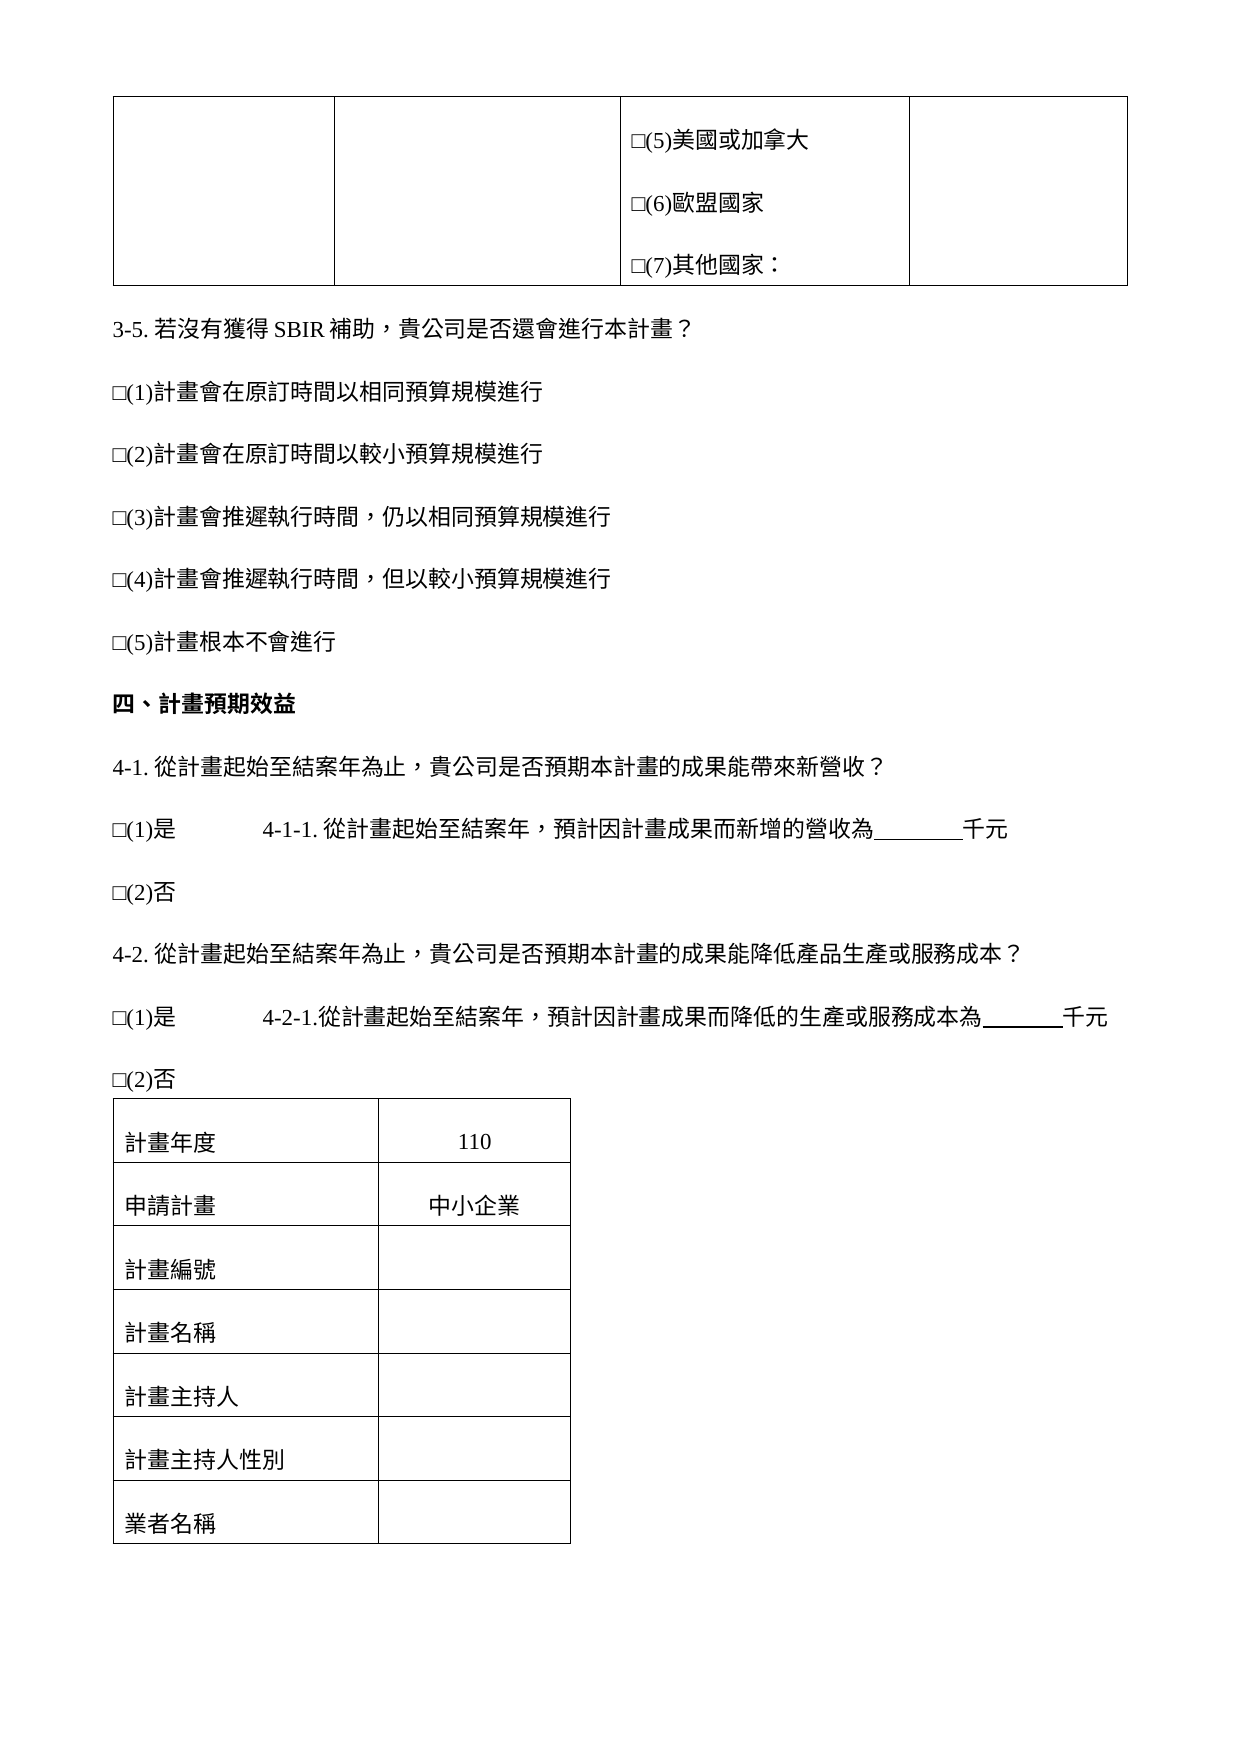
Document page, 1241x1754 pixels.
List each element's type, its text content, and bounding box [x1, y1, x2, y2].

text □(2)計畫會在原訂時間以較小預算規模進行 [112, 411, 1128, 473]
table_cell [379, 1417, 570, 1479]
text □(5)計畫根本不會進行 [112, 598, 1128, 661]
text □(1)計畫會在原訂時間以相同預算規模進行 [112, 348, 1128, 411]
table_cell 申請計畫 [114, 1163, 378, 1225]
text 四、計畫預期效益 [112, 661, 1128, 723]
text □(1)是 4-2-1.從計畫起始至結案年，預計因計畫成果而降低的生產或服務成本為 千元 [112, 973, 1128, 1036]
text □(4)計畫會推遲執行時間，但以較小預算規模進行 [112, 536, 1128, 598]
table_cell 計畫主持人性別 [114, 1417, 378, 1479]
text 3-5. 若沒有獲得SBIR補助，貴公司是否還會進行本計畫？ [112, 286, 1128, 348]
text 4-1. 從計畫起始至結案年為止，貴公司是否預期本計畫的成果能帶來新營收？ [112, 723, 1128, 786]
table_cell 業者名稱 [114, 1481, 378, 1543]
text □(2)否 [112, 1036, 1128, 1098]
text □(1)是 4-1-1. 從計畫起始至結案年，預計因計畫成果而新增的營收為 千元 [112, 786, 1128, 848]
table_cell [379, 1354, 570, 1416]
table_cell [379, 1290, 570, 1352]
table_cell [114, 97, 334, 285]
text □(3)計畫會推遲執行時間，仍以相同預算規模進行 [112, 473, 1128, 536]
table_cell 計畫名稱 [114, 1290, 378, 1352]
table_cell 計畫編號 [114, 1226, 378, 1289]
table_cell 計畫主持人 [114, 1354, 378, 1416]
table_cell [335, 97, 620, 285]
table_header 計畫年度 [114, 1099, 378, 1162]
text □(2)否 [112, 848, 1128, 911]
table_cell [379, 1226, 570, 1289]
table_cell 中小企業 [379, 1163, 570, 1225]
table_header 110 [379, 1099, 570, 1162]
table_cell [379, 1481, 570, 1543]
text 4-2. 從計畫起始至結案年為止，貴公司是否預期本計畫的成果能降低產品生產或服務成本？ [112, 911, 1128, 973]
table_cell [910, 97, 1127, 285]
table_cell □(5)美國或加拿大 □(6)歐盟國家 □(7)其他國家： [621, 97, 909, 285]
